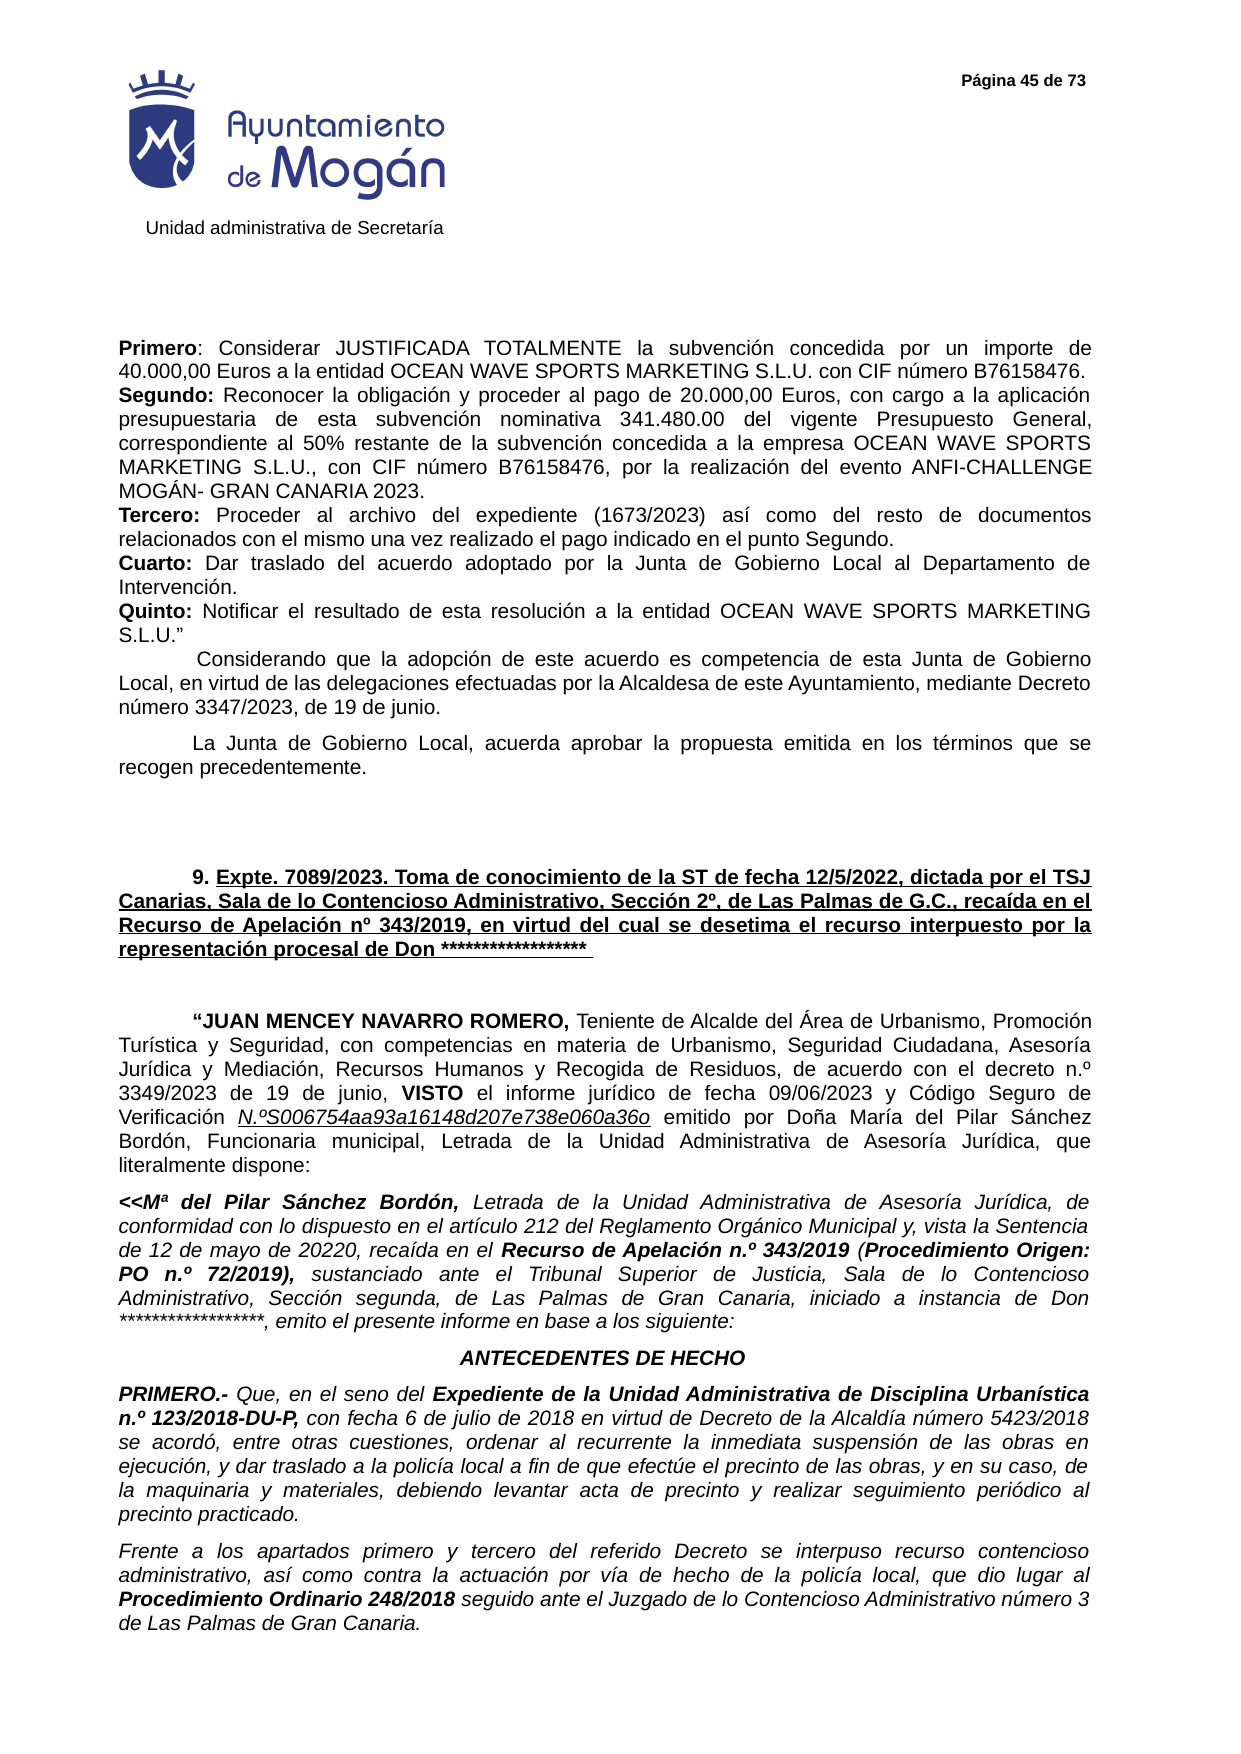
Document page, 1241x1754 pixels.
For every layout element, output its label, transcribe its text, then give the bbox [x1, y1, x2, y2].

text Tercero: Proceder al archivo del expediente (1673/2023) así como del resto de documentos relacionados con el mismo una vez realizado el pago indicado en el punto Segundo. [118, 503, 1092, 551]
text Segundo: Reconocer la obligación y proceder al pago de 20.000,00 Euros, con cargo a la aplicación presupuestaria de esta subvención nominativa 341.480.00 del vigente Presupuesto General, correspondiente al 50% restante de la subvención concedida a la empresa OCEAN WAVE SPORTS MARKETING S.L.U., con CIF número B76158476, por la realización del evento ANFI-CHALLENGE MOGÁN- GRAN CANARIA 2023. [118, 383, 1092, 503]
text <<Mª del Pilar Sánchez Bordón, Letrada de la Unidad Administrativa de Asesoría Jurídica, de conformidad con lo dispuesto en el artículo 212 del Reglamento Orgánico Municipal y, vista la Sentencia de 12 de mayo de 20220, recaída en el Recurso de Apelación n.º 343/2019 (Procedimiento Origen: PO n.º 72/2019), sustanciado ante el Tribunal Superior de Justicia, Sala de lo Contencioso Administrativo, Sección segunda, de Las Palmas de Gran Canaria, iniciado a instancia de Don ******************, emito el presente informe en base a los siguiente: [118, 1189, 1092, 1333]
text Considerando que la adopción de este acuerdo es competencia de esta Junta de Gobierno Local, en virtud de las delegaciones efectuadas por la Alcaldesa de este Ayuntamiento, mediante Decreto número 3347/2023, de 19 de junio. [118, 647, 1092, 719]
text PRIMERO.- Que, en el seno del Expediente de la Unidad Administrativa de Disciplina Urbanística n.º 123/2018-DU-P, con fecha 6 de julio de 2018 en virtud de Decreto de la Alcaldía número 5423/2018 se acordó, entre otras cuestiones, ordenar al recurrente la inmediata suspensión de las obras en ejecución, y dar traslado a la policía local a fin de que efectúe el precinto de las obras, y en su caso, de la maquinaria y materiales, debiendo levantar acta de precinto y realizar seguimiento periódico al precinto practicado. [118, 1382, 1092, 1526]
text Primero: Considerar JUSTIFICADA TOTALMENTE la subvención concedida por un importe de 40.000,00 Euros a la entidad OCEAN WAVE SPORTS MARKETING S.L.U. con CIF número B76158476. [118, 335, 1092, 383]
picture [128, 70, 445, 206]
text La Junta de Gobierno Local, acuerda aprobar la propuesta emitida en los términos que se recogen precedentemente. [118, 731, 1092, 779]
text representación procesal de Don ****************** [118, 934, 1092, 960]
text Recurso de Apelación nº 343/2019, en virtud del cual se desetima el recurso interpuesto por la [118, 910, 1092, 933]
text 9. Expte. 7089/2023. Toma de conocimiento de la ST de fecha 12/5/2022, dictada por el TSJ Canarias, Sala de lo Contencioso Administrativo, Sección 2º, de Las Palmas de G.C., recaída en el [118, 864, 1092, 909]
text Quinto: Notificar el resultado de esta resolución a la entidad OCEAN WAVE SPORTS MARKETING S.L.U.” [118, 599, 1092, 647]
text “JUAN MENCEY NAVARRO ROMERO, Teniente de Alcalde del Área de Urbanismo, Promoción Turística y Seguridad, con competencias en materia de Urbanismo, Seguridad Ciudadana, Asesoría Jurídica y Mediación, Recursos Humanos y Recogida de Residuos, de acuerdo con el decreto n.º 3349/2023 de 19 de junio, VISTO el informe jurídico de fecha 09/06/2023 y Código Seguro de Verificación N.ºS006754aa93a16148d207e738e060a36o emitido por Doña María del Pilar Sánchez Bordón, Funcionaria municipal, Letrada de la Unidad Administrativa de Asesoría Jurídica, que literalmente dispone: [118, 1009, 1092, 1177]
text ANTECEDENTES DE HECHO [118, 1346, 1092, 1370]
text Frente a los apartados primero y tercero del referido Decreto se interpuso recurso contencioso administrativo, así como contra la actuación por vía de hecho de la policía local, que dio lugar al Procedimiento Ordinario 248/2018 seguido ante el Juzgado de lo Contencioso Administrativo número 3 de Las Palmas de Gran Canaria. [118, 1538, 1092, 1634]
text Cuarto: Dar traslado del acuerdo adoptado por la Junta de Gobierno Local al Departamento de Intervención. [118, 551, 1092, 599]
